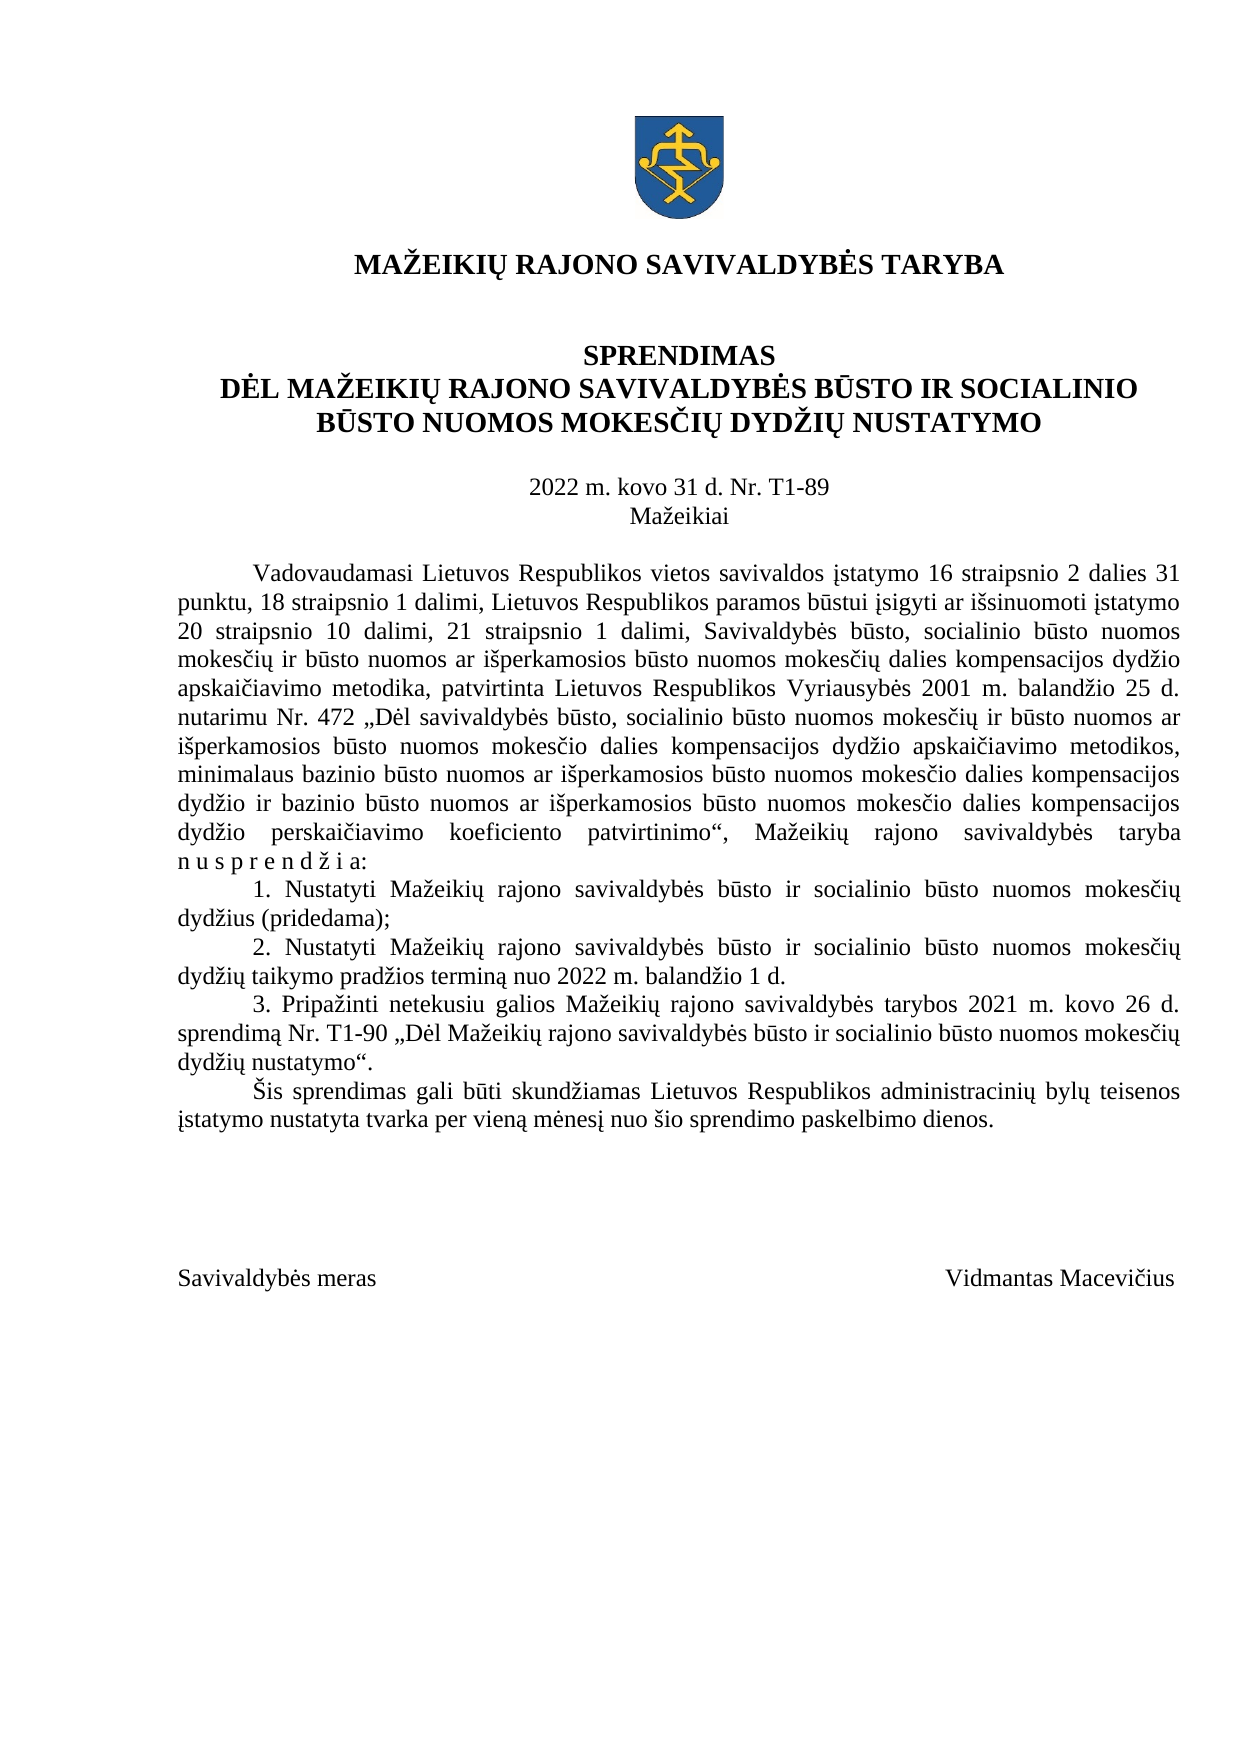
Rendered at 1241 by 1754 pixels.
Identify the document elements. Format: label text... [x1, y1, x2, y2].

text 2022 m. kovo 31 d. Nr. T1-89 [177, 472, 1181, 501]
text 1. Nustatyti Mažeikių rajono savivaldybės būsto ir socialinio būsto nuomos mokesčių dydžius (pridedama); [177, 874, 1181, 932]
text 2. Nustatyti Mažeikių rajono savivaldybės būsto ir socialinio būsto nuomos mokesčių dydžių taikymo pradžios terminą nuo 2022 m. balandžio 1 d. [177, 932, 1181, 989]
text SPRENDIMAS [177, 338, 1181, 371]
text MAŽEIKIŲ RAJONO SAVIVALDYBĖS TARYBA [177, 247, 1181, 280]
text DĖL MAŽEIKIŲ RAJONO SAVIVALDYBĖS BŪSTO IR SOCIALINIO BŪSTO NUOMOS MOKESČIŲ DYDŽIų NUSTATYMO [177, 371, 1181, 438]
text Mažeikiai [177, 501, 1181, 529]
text Savivaldybės meras Vidmantas Macevičius [177, 1263, 1181, 1291]
text Vadovaudamasi Lietuvos Respublikos vietos savivaldos įstatymo 16 straipsnio 2 dalies 31 punktu, 18 straipsnio 1 dalimi, Lietuvos Respublikos paramos būstui įsigyti ar išsinuomoti įstatymo 20 straipsnio 10 dalimi, 21 straipsnio 1 dalimi, Savivaldybės būsto, socialinio būsto nuomos mokesčių ir būsto nuomos ar išperkamosios būsto nuomos mokesčių dalies kompensacijos dydžio apskaičiavimo metodika, patvirtinta Lietuvos Respublikos Vyriausybės 2001 m. balandžio 25 d. nutarimu Nr. 472 „Dėl savivaldybės būsto, socialinio būsto nuomos mokesčių ir būsto nuomos ar išperkamosios būsto nuomos mokesčio dalies kompensacijos dydžio apskaičiavimo metodikos, minimalaus bazinio būsto nuomos ar išperkamosios būsto nuomos mokesčio dalies kompensacijos dydžio ir bazinio būsto nuomos ar išperkamosios būsto nuomos mokesčio dalies kompensacijos dydžio perskaičiavimo koeficiento patvirtinimo“, Mažeikių rajono savivaldybės taryba nusprendžia: [177, 558, 1181, 874]
text 3. Pripažinti netekusiu galios Mažeikių rajono savivaldybės tarybos 2021 m. kovo 26 d. sprendimą Nr. T1-90 „Dėl Mažeikių rajono savivaldybės būsto ir socialinio būsto nuomos mokesčių dydžių nustatymo“. [177, 989, 1181, 1076]
text Šis sprendimas gali būti skundžiamas Lietuvos Respublikos administracinių bylų teisenos įstatymo nustatyta tvarka per vieną mėnesį nuo šio sprendimo paskelbimo dienos. [177, 1076, 1181, 1133]
